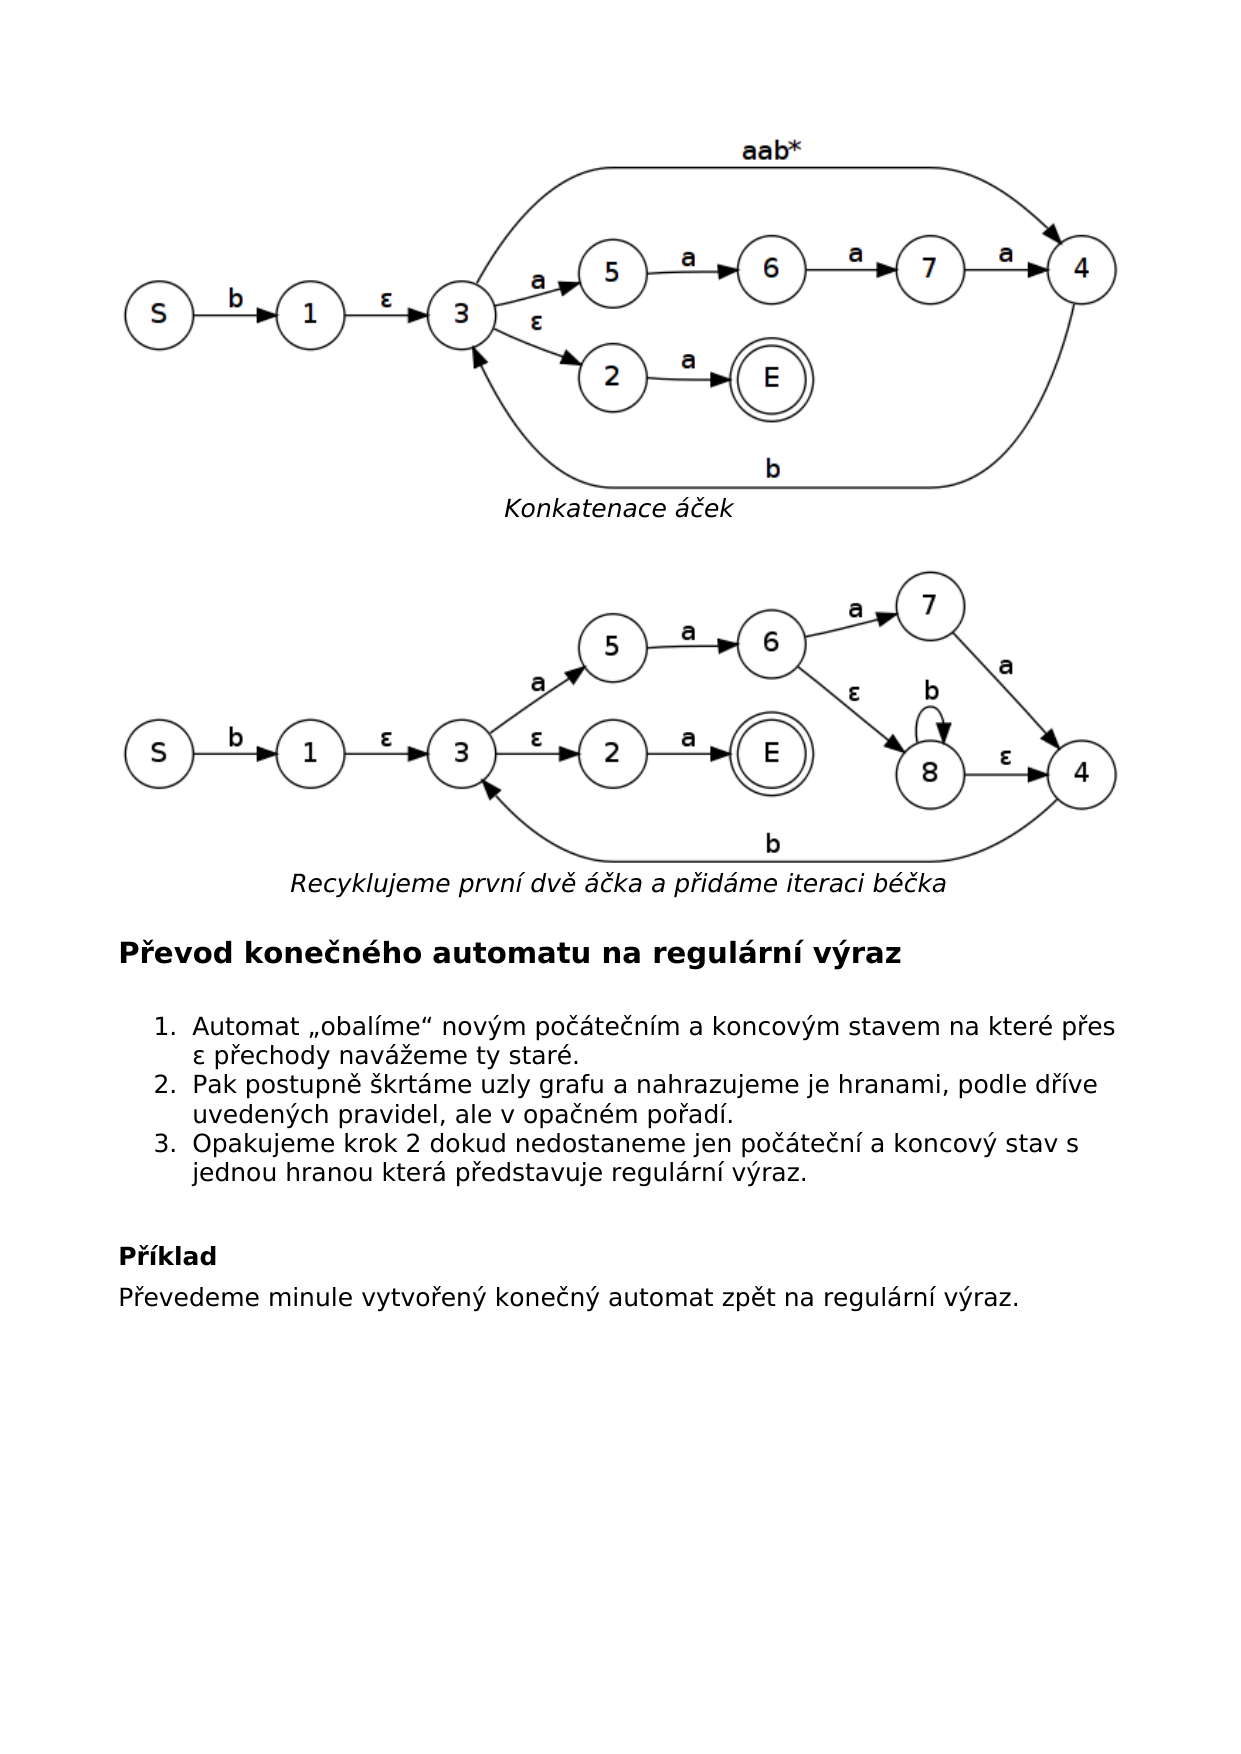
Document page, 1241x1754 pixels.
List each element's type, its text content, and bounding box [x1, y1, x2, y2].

text Převedeme minule vytvořený konečný automat zpět na regulární výraz. [118, 1283, 1122, 1313]
subtitle Příklad [118, 1242, 1122, 1271]
list Automat „obalíme“ novým počátečním a koncovým stavem na které přes ε přechody navážeme ty staré. [177, 1012, 1122, 1071]
text Recyklujeme první dvě áčka a přidáme iteraci béčka [118, 870, 1122, 899]
subtitle Převod konečného automatu na regulární výraz [118, 936, 1122, 970]
list Pak postupně škrtáme uzly grafu a nahrazujeme je hranami, podle dříve uvedených pravidel, ale v opačném pořadí. [177, 1071, 1122, 1129]
picture [118, 130, 1123, 495]
text Konkatenace áček [118, 495, 1122, 524]
list Opakujeme krok 2 dokud nedostaneme jen počáteční a koncový stav s jednou hranou která představuje regulární výraz. [177, 1129, 1122, 1187]
picture [118, 565, 1123, 870]
